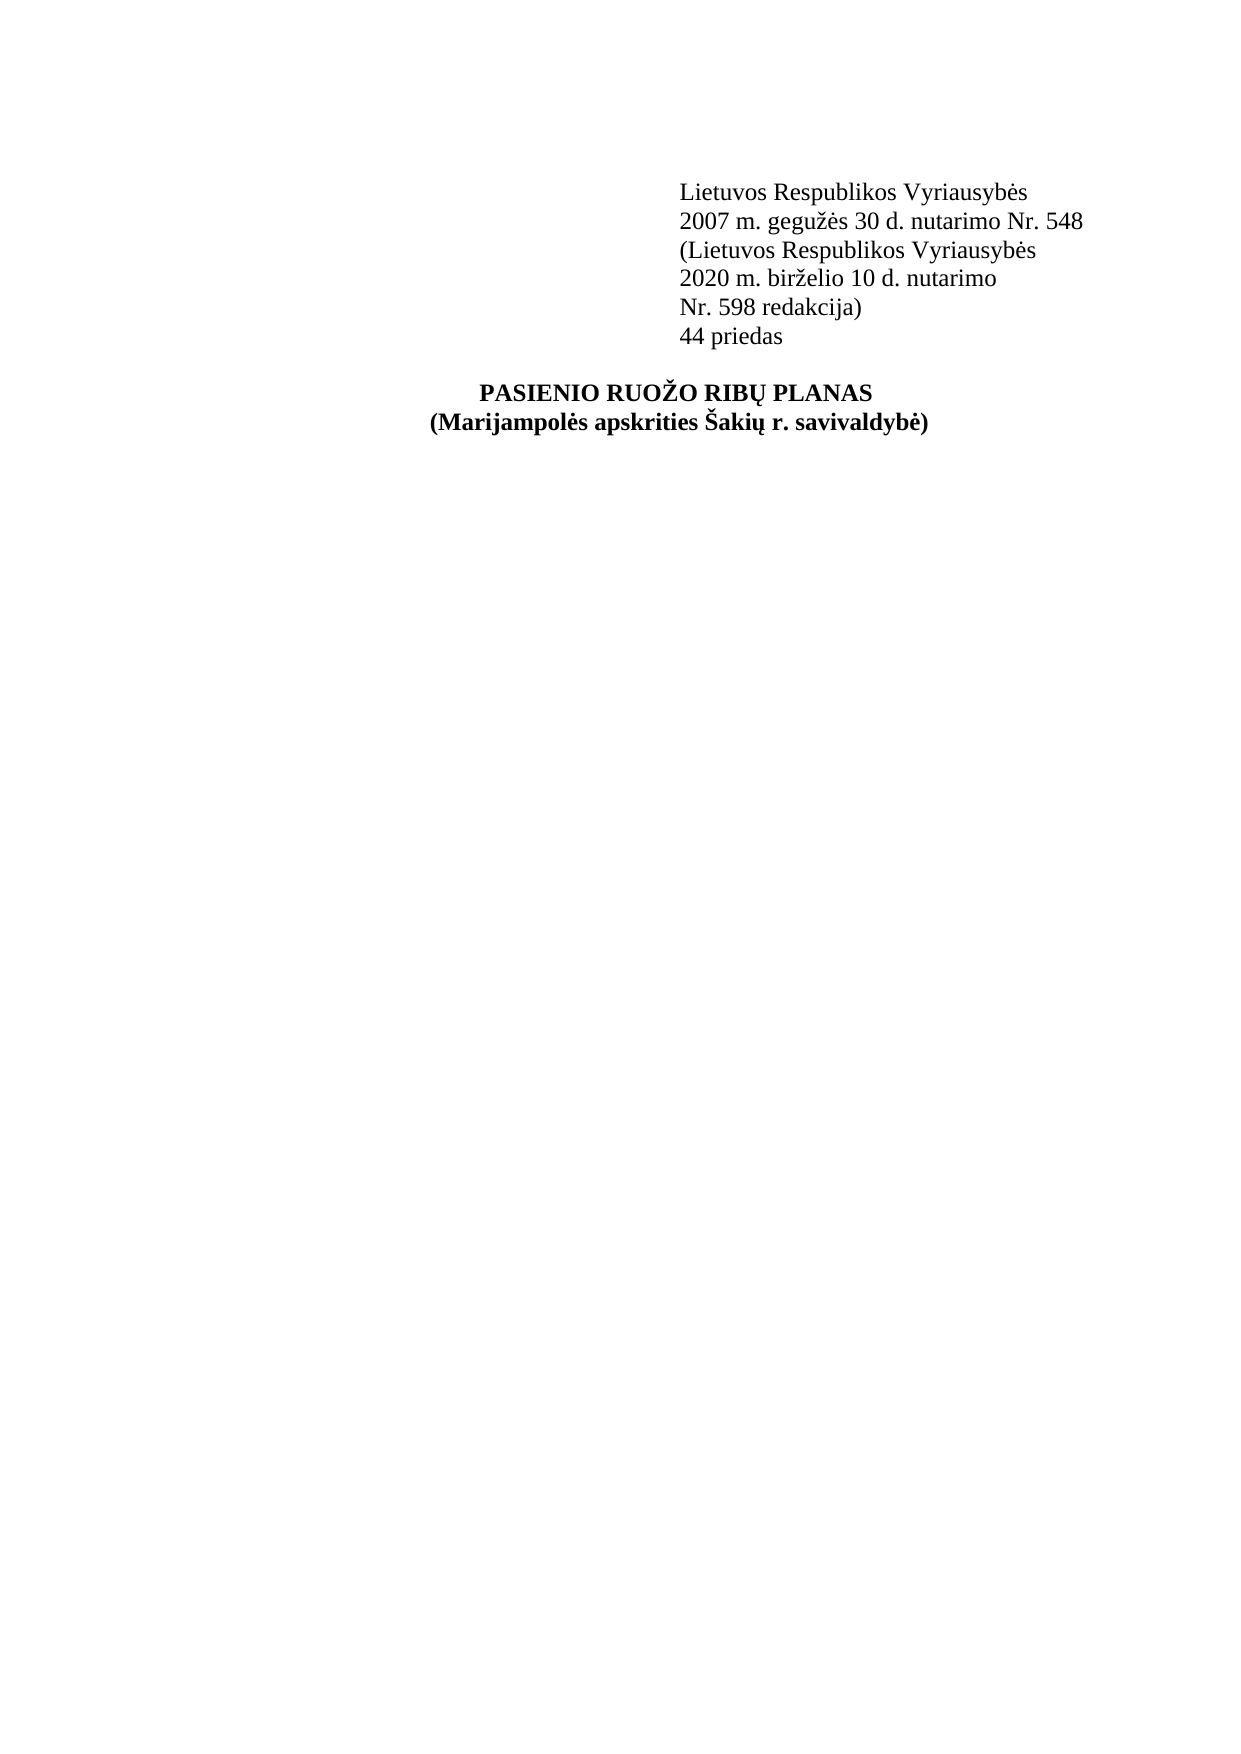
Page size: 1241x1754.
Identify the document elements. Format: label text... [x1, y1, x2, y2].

text 2020 m. birželio 10 d. nutarimo [177, 263, 1181, 292]
text Lietuvos Respublikos Vyriausybės [177, 177, 1181, 206]
text 44 priedas [177, 321, 1181, 350]
text 2007 m. gegužės 30 d. nutarimo Nr. 548 [177, 206, 1181, 235]
text (Marijampolės apskrities Šakių r. savivaldybė) [177, 407, 1181, 436]
text PASIENIO RUOŽO RIBŲ PLANAS [177, 378, 1181, 407]
text Nr. 598 redakcija) [177, 292, 1181, 321]
text (Lietuvos Respublikos Vyriausybės [177, 235, 1181, 263]
